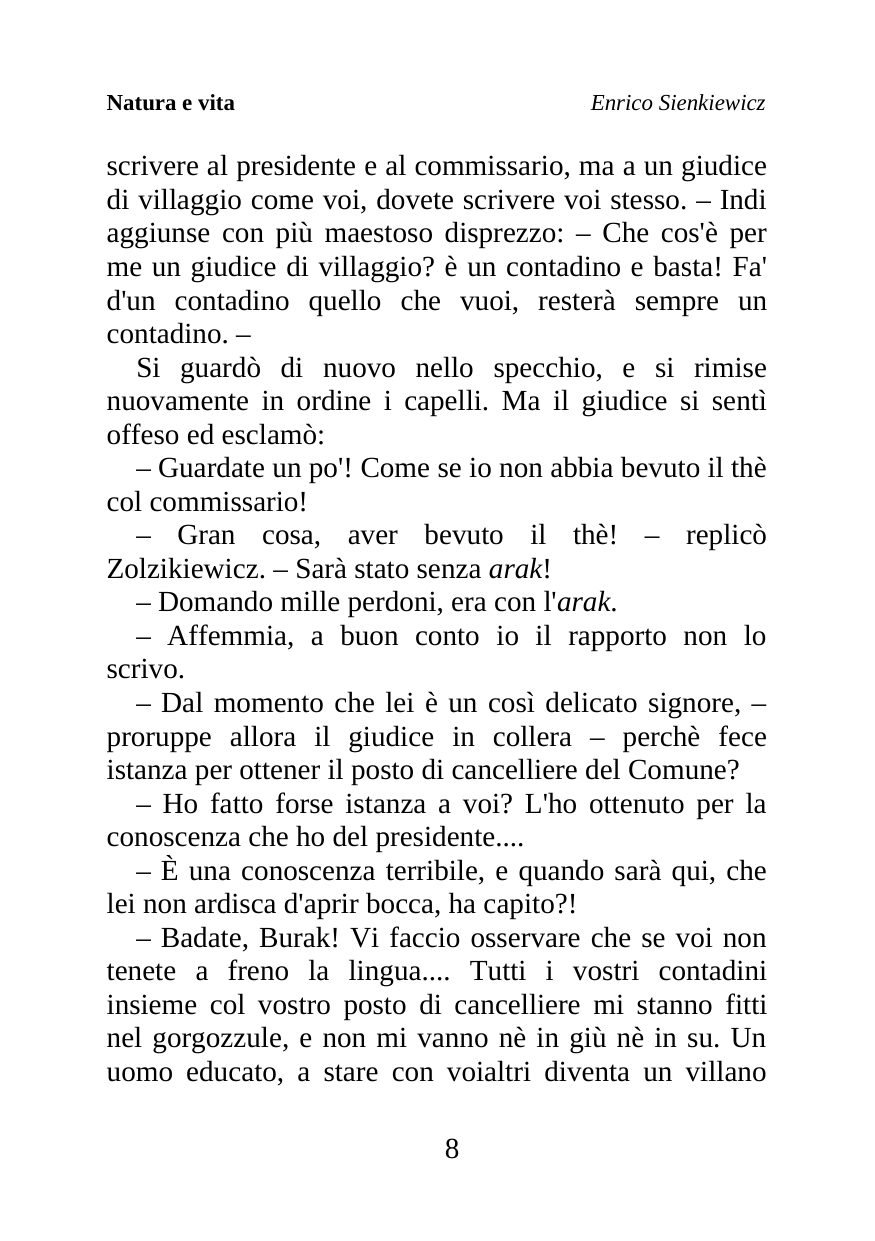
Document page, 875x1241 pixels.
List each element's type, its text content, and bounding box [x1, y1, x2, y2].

text Si guardò di nuovo nello specchio, e si rimise nuovamente in ordine i capelli. Ma il giudice si sentì offeso ed esclamò: [106, 350, 768, 450]
text – È una conoscenza terribile, e quando sarà qui, che lei non ardisca d'aprir bocca, ha capito?! [106, 853, 768, 920]
text scrivere al presidente e al commissario, ma a un giudice di villaggio come voi, dovete scrivere voi stesso. – Indi aggiunse con più maestoso disprezzo: – Che cos'è per me un giudice di villaggio? è un contadino e basta! Fa' d'un contadino quello che vuoi, resterà sempre un contadino. – [106, 148, 768, 350]
text – Domando mille perdoni, era con l'arak. [106, 584, 768, 618]
text – Ho fatto forse istanza a voi? L'ho ottenuto per la conoscenza che ho del presidente.... [106, 786, 768, 853]
text – Guardate un po'! Come se io non abbia bevuto il thè col commissario! [106, 450, 768, 517]
text – Affemmia, a buon conto io il rapporto non lo scrivo. [106, 618, 768, 685]
text – Gran cosa, aver bevuto il thè! – replicò Zolzikiewicz. – Sarà stato senza arak! [106, 517, 768, 584]
text – Badate, Burak! Vi faccio osservare che se voi non tenete a freno la lingua.... Tutti i vostri contadini insieme col vostro posto di cancelliere mi stanno fitti nel gorgozzule, e non mi vanno nè in giù nè in su. Un uomo educato, a stare con voialtri diventa un villano [106, 920, 768, 1088]
text – Dal momento che lei è un così delicato signore, – proruppe allora il giudice in collera – perchè fece istanza per ottener il posto di cancelliere del Comune? [106, 685, 768, 786]
